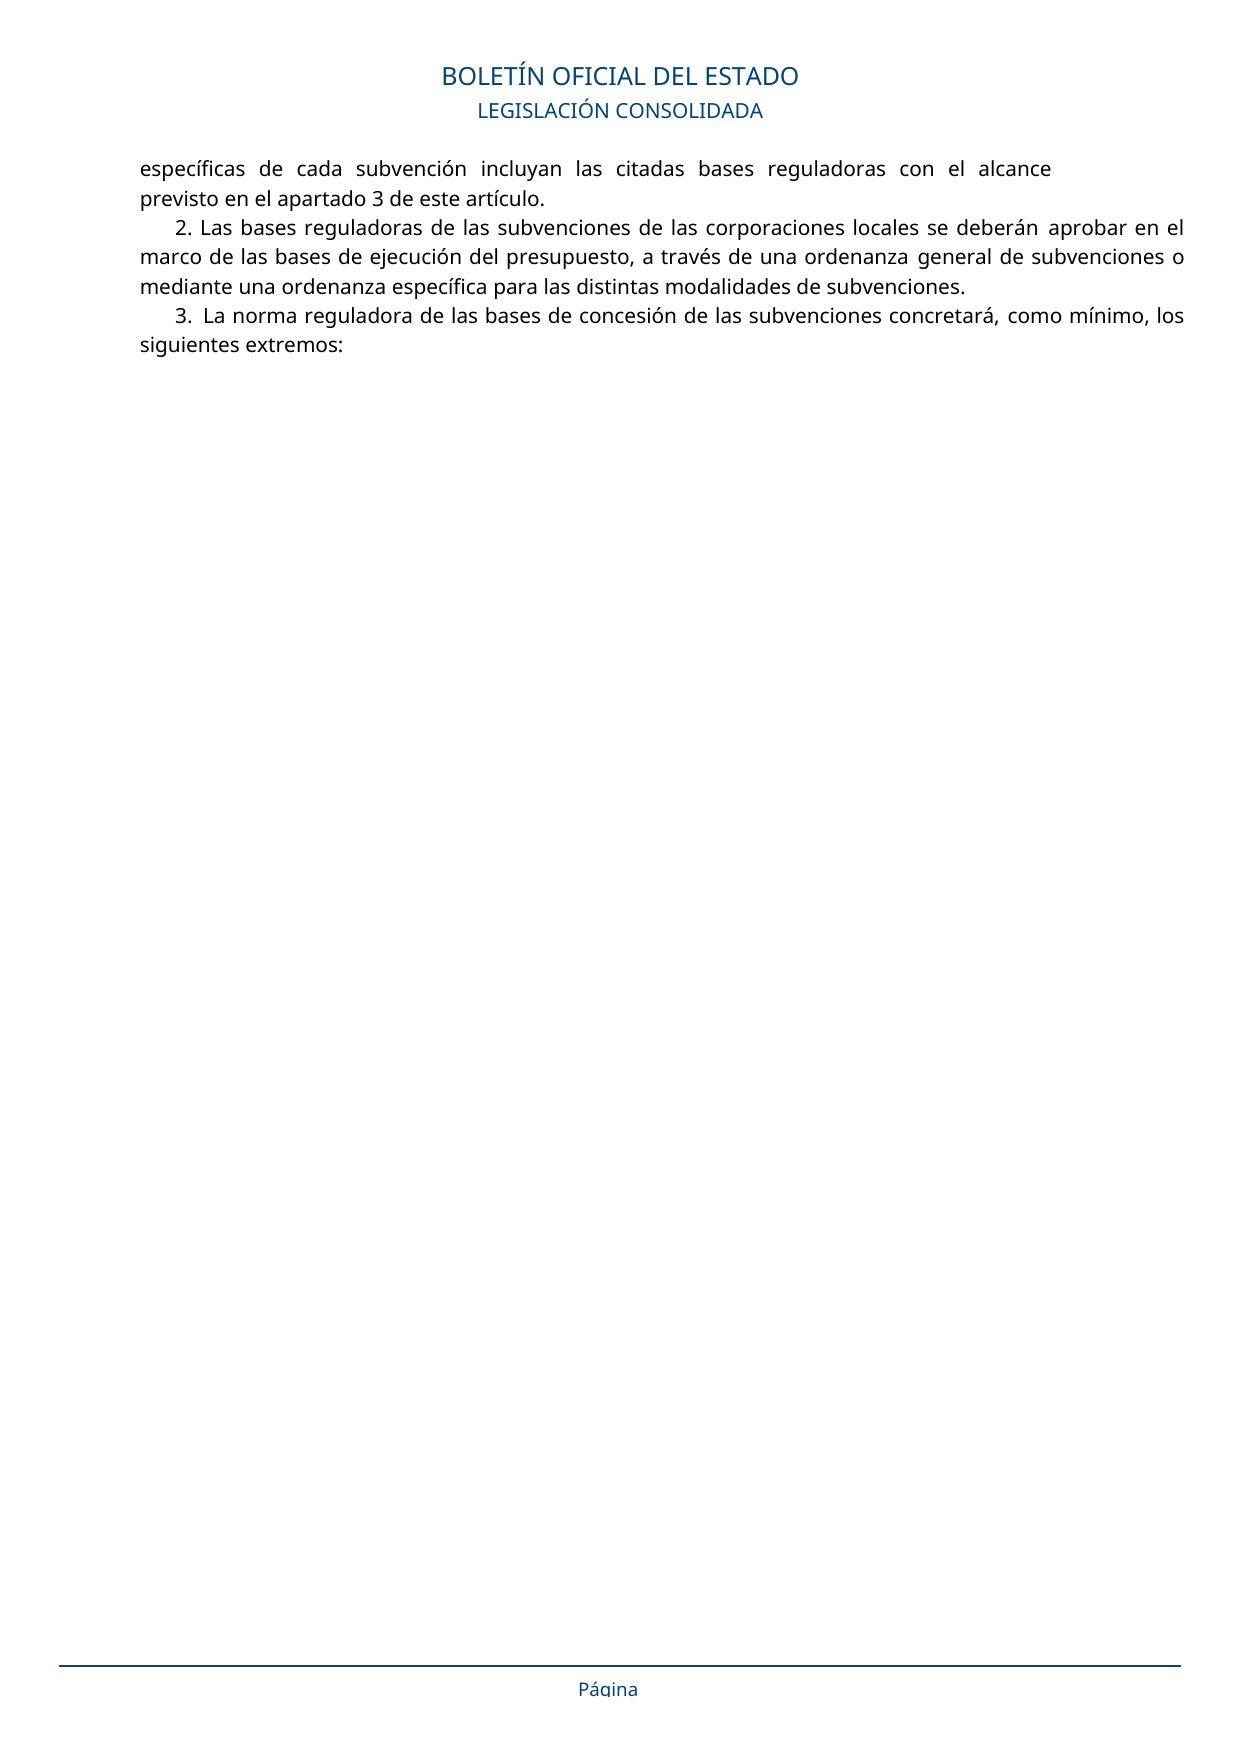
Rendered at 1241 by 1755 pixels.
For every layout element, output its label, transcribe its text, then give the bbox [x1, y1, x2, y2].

text específicas de cada subvención incluyan las citadas bases reguladoras con el alcance previsto en el apartado 3 de este artículo. [139, 154, 1052, 212]
list Las bases reguladoras de las subvenciones de las corporaciones locales se deberán aprobar en el marco de las bases de ejecución del presupuesto, a través de una ordenanza general de subvenciones o mediante una ordenanza específica para las distintas modalidades de subvenciones. [139, 213, 1184, 300]
list La norma reguladora de las bases de concesión de las subvenciones concretará, como mínimo, los siguientes extremos: [139, 301, 1184, 359]
